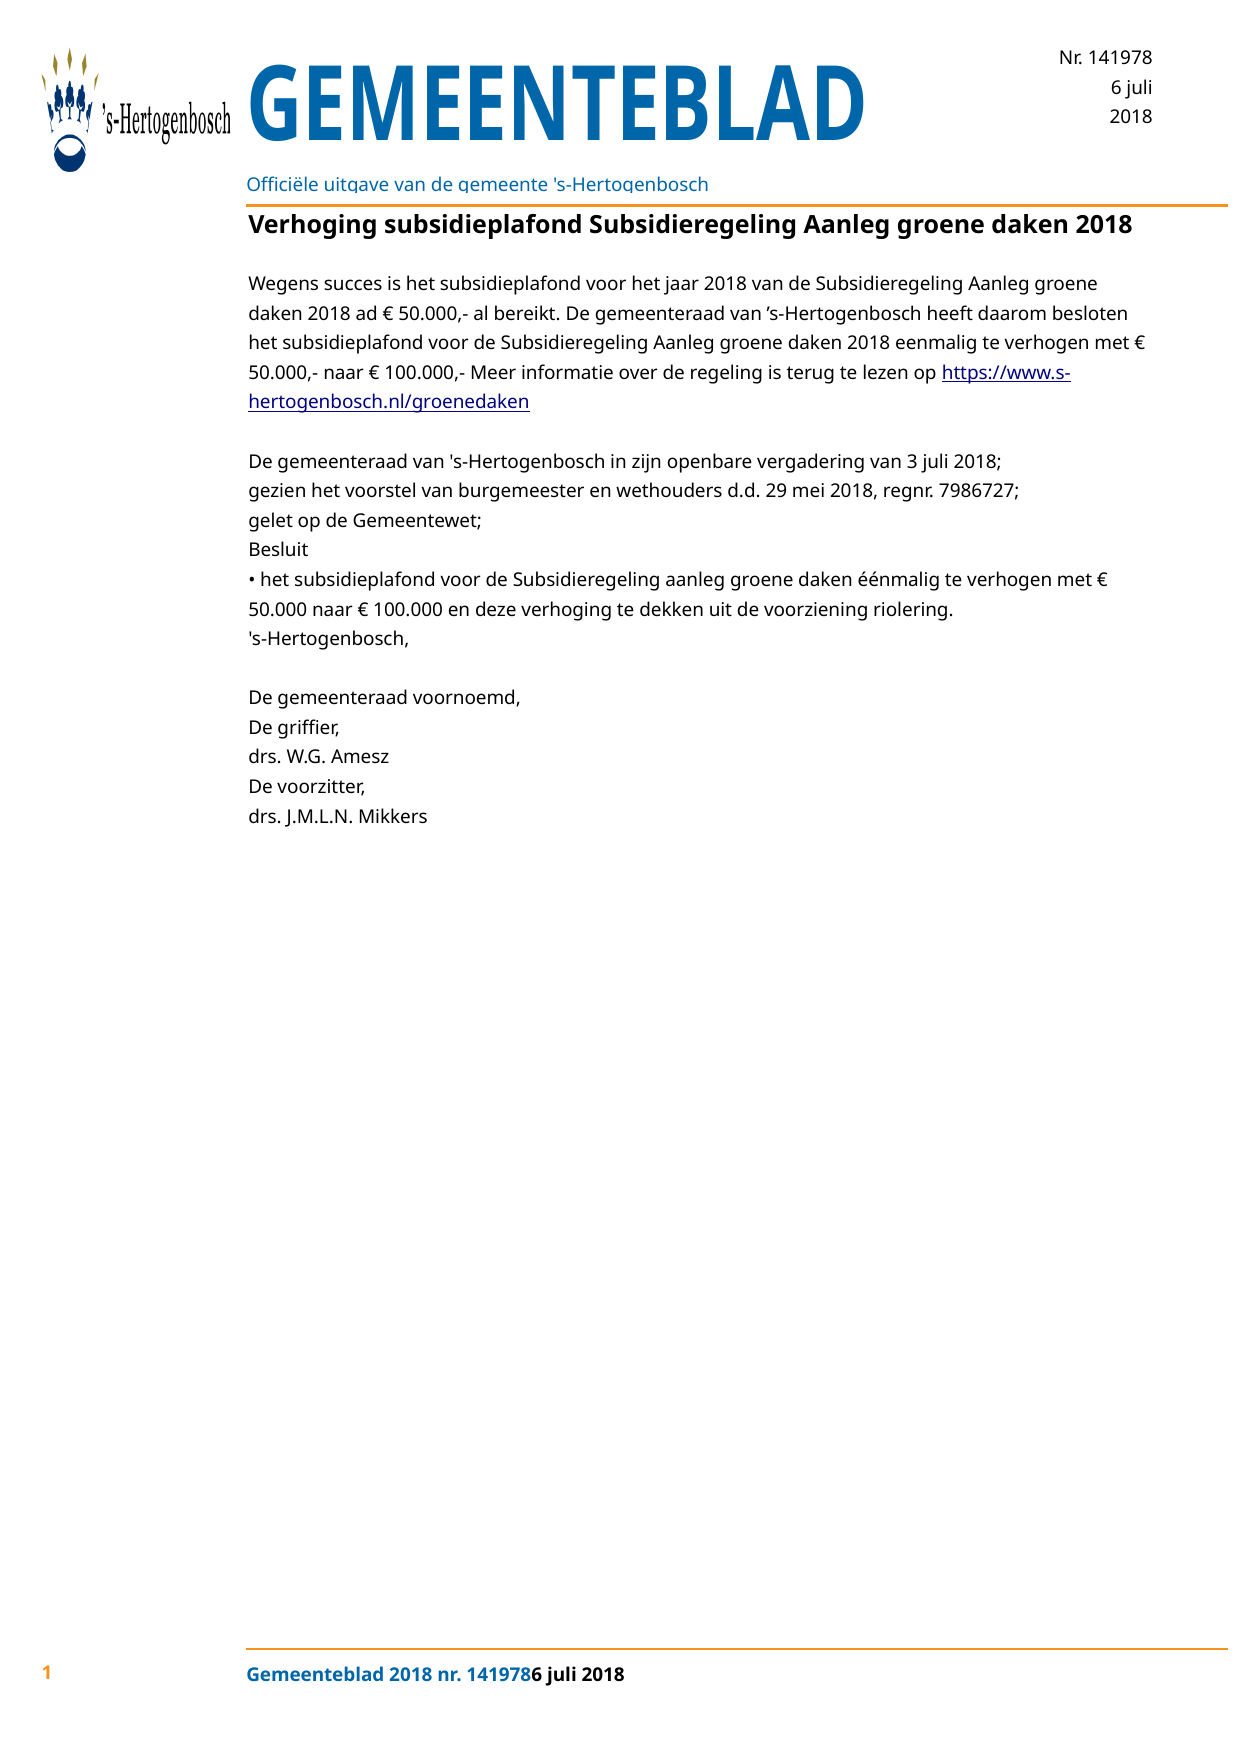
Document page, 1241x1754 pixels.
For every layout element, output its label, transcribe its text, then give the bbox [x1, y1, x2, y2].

text Wegens succes is het subsidieplafond voor het jaar 2018 van de Subsidieregeling Aanleg groene daken 2018 ad € 50.000,- al bereikt. De gemeenteraad van ’s-Hertogenbosch heeft daarom besloten het subsidieplafond voor de Subsidieregeling Aanleg groene daken 2018 eenmalig te verhogen met € 50.000,- naar € 100.000,- Meer informatie over de regeling is terug te lezen op https://www.s-hertogenbosch.nl/groenedaken [248, 270, 1152, 414]
text De voorzitter, [248, 773, 1152, 799]
text De gemeenteraad van 's-Hertogenbosch in zijn openbare vergadering van 3 juli 2018; [248, 448, 1152, 473]
text Besluit [248, 537, 1152, 562]
text gelet op de Gemeentewet; [248, 507, 1152, 533]
text 's-Hertogenbosch, [248, 625, 1152, 651]
text Verhoging subsidieplafond Subsidieregeling Aanleg groene daken 2018 [248, 207, 1152, 241]
text drs. J.M.L.N. Mikkers [248, 803, 1152, 828]
picture [41, 47, 231, 172]
text drs. W.G. Amesz [248, 744, 1152, 769]
text • het subsidieplafond voor de Subsidieregeling aanleg groene daken éénmalig te verhogen met € 50.000 naar € 100.000 en deze verhoging te dekken uit de voorziening riolering. [248, 566, 1152, 621]
text gezien het voorstel van burgemeester en wethouders d.d. 29 mei 2018, regnr. 7986727; [248, 477, 1152, 503]
text De griffier, [248, 714, 1152, 740]
text De gemeenteraad voornoemd, [248, 684, 1152, 710]
